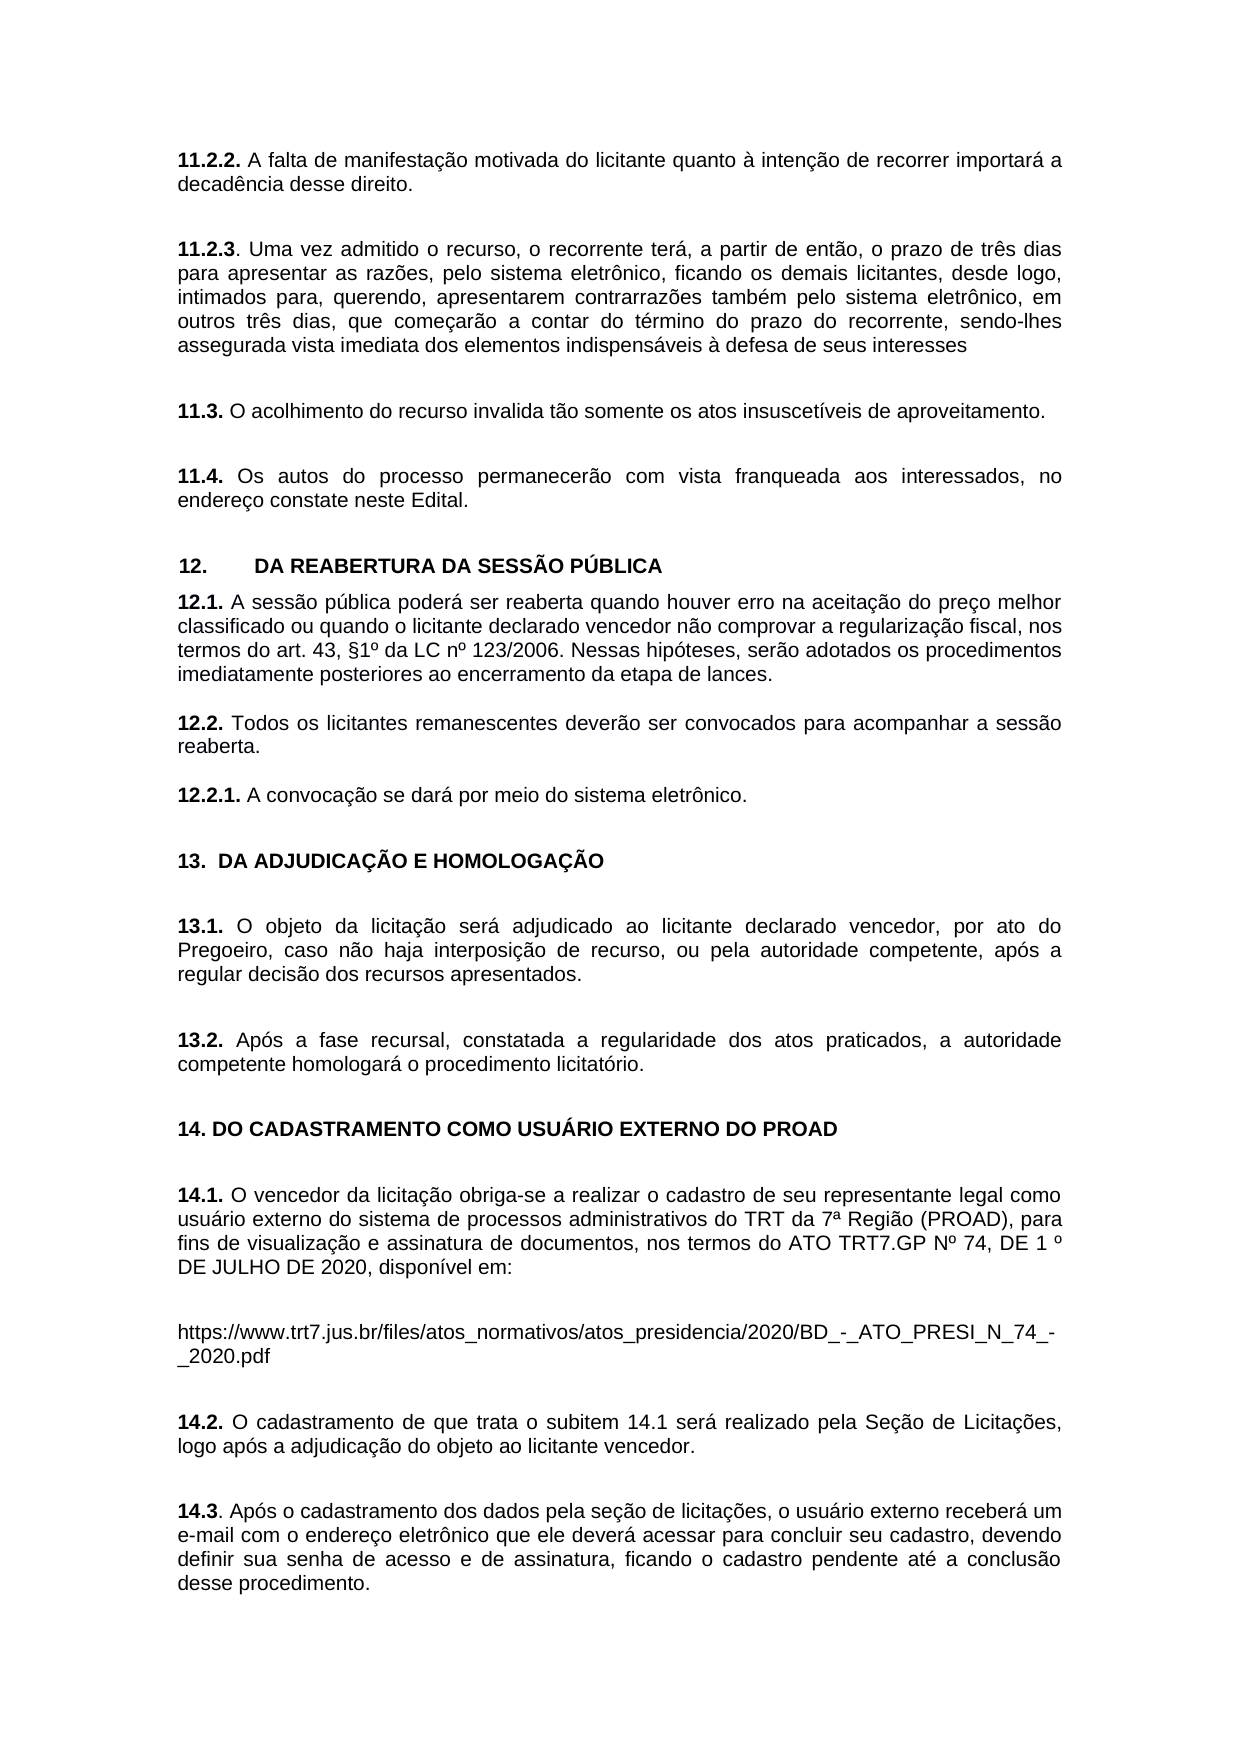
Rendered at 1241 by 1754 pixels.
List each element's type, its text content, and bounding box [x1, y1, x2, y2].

text 11.4. Os autos do processo permanecerão com vista franqueada aos interessados, no endereço constate neste Edital. [177, 464, 1063, 512]
text 13.2. Após a fase recursal, constatada a regularidade dos atos praticados, a autoridade competente homologará o procedimento licitatório. [177, 1028, 1063, 1076]
text 12.2. Todos os licitantes remanescentes deverão ser convocados para acompanhar a sessão reaberta. [177, 710, 1063, 758]
text 11.3. O acolhimento do recurso invalida tão somente os atos insuscetíveis de aproveitamento. [177, 398, 1063, 422]
text 12.1. A sessão pública poderá ser reaberta quando houver erro na aceitação do preço melhor classificado ou quando o licitante declarado vencedor não comprovar a regularização fiscal, nos termos do art. 43, §1º da LC nº 123/2006. Nessas hipóteses, serão adotados os procedimentos imediatamente posteriores ao encerramento da etapa de lances. [177, 590, 1063, 686]
text 12. DA REABERTURA DA SESSÃO PÚBLICA [132, 553, 1063, 577]
text 11.2.3. Uma vez admitido o recurso, o recorrente terá, a partir de então, o prazo de três dias para apresentar as razões, pelo sistema eletrônico, ficando os demais licitantes, desde logo, intimados para, querendo, apresentarem contrarrazões também pelo sistema eletrônico, em outros três dias, que começarão a contar do término do prazo do recorrente, sendo-lhes assegurada vista imediata dos elementos indispensáveis à defesa de seus interesses [177, 237, 1063, 357]
text 14. DO CADASTRAMENTO COMO USUÁRIO EXTERNO DO PROAD [177, 1117, 1063, 1141]
text 13.1. O objeto da licitação será adjudicado ao licitante declarado vencedor, por ato do Pregoeiro, caso não haja interposição de recurso, ou pela autoridade competente, após a regular decisão dos recursos apresentados. [177, 914, 1063, 986]
text 14.2. O cadastramento de que trata o subitem 14.1 será realizado pela Seção de Licitações, logo após a adjudicação do objeto ao licitante vencedor. [177, 1410, 1063, 1458]
text 13. DA ADJUDICAÇÃO E HOMOLOGAÇÃO [177, 849, 1065, 873]
text 11.2.2. A falta de manifestação motivada do licitante quanto à intenção de recorrer importará a decadência desse direito. [177, 148, 1063, 196]
text 14.1. O vencedor da licitação obriga-se a realizar o cadastro de seu representante legal como usuário externo do sistema de processos administrativos do TRT da 7ª Região (PROAD), para fins de visualização e assinatura de documentos, nos termos do ATO TRT7.GP Nº 74, DE 1 º DE JULHO DE 2020, disponível em: [177, 1183, 1063, 1279]
text 12.2.1. A convocação se dará por meio do sistema eletrônico. [177, 783, 1064, 807]
text 14.3. Após o cadastramento dos dados pela seção de licitações, o usuário externo receberá um e-mail com o endereço eletrônico que ele deverá acessar para concluir seu cadastro, devendo definir sua senha de acesso e de assinatura, ficando o cadastro pendente até a conclusão desse procedimento. [177, 1499, 1063, 1595]
text https://www.trt7.jus.br/files/atos_normativos/atos_presidencia/2020/BD_-_ATO_PRESI_N_74_-_2020.pdf [177, 1320, 1063, 1368]
